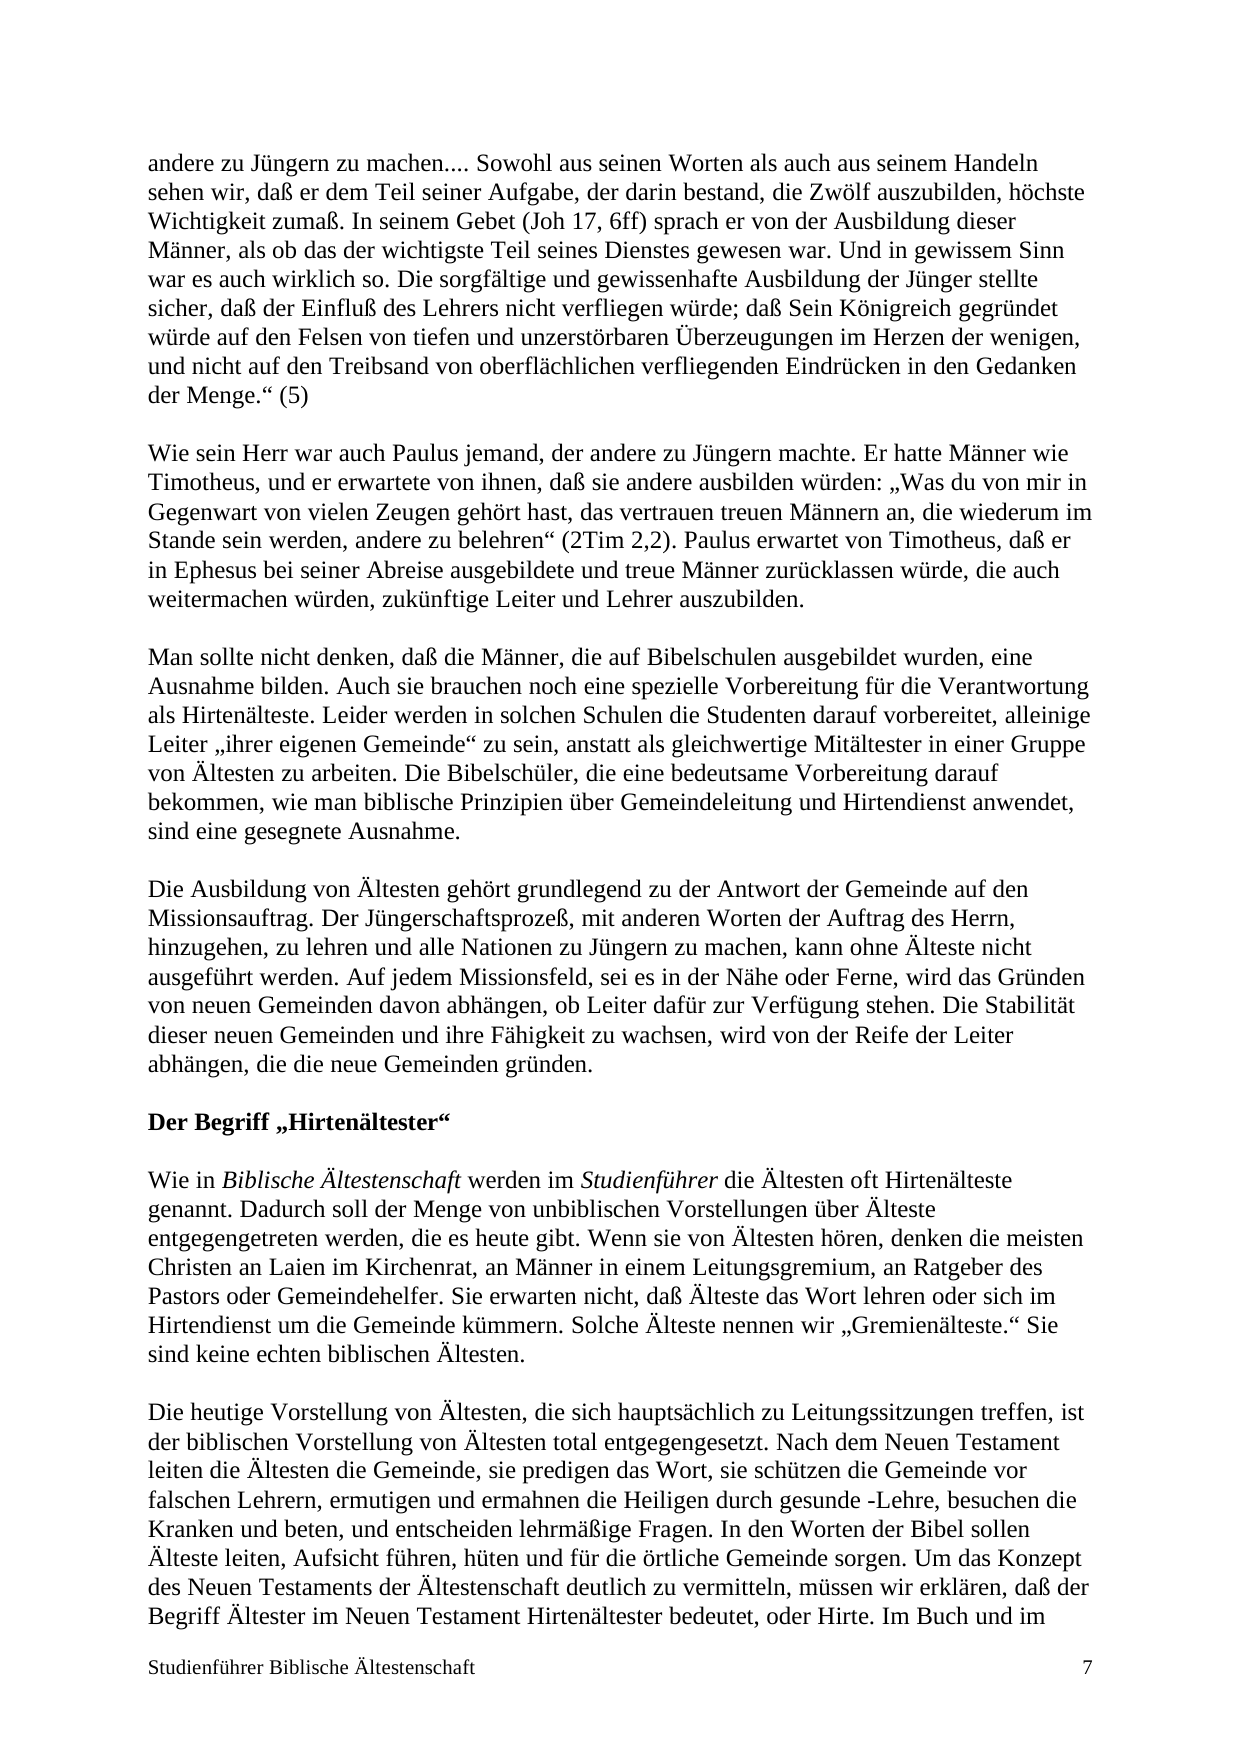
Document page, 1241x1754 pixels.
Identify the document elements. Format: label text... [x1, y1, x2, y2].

text Der Begriff „Hirtenältester“ [148, 1107, 1093, 1136]
text Man sollte nicht denken, daß die Männer, die auf Bibelschulen ausgebildet wurden, eine Ausnahme bilden. Auch sie brauchen noch eine spezielle Vorbereitung für die Verantwortung als Hirtenälteste. Leider werden in solchen Schulen die Studenten darauf vorbereitet, alleinige Leiter „ihrer eigenen Gemeinde“ zu sein, anstatt als gleichwertige Mitältester in einer Gruppe von Ältesten zu arbeiten. Die Bibelschüler, die eine bedeutsame Vorbereitung darauf bekommen, wie man biblische Prinzipien über Gemeindeleitung und Hirtendienst anwendet, sind eine gesegnete Ausnahme. [148, 642, 1093, 845]
text Wie in Biblische Ältestenschaft werden im Studienführer die Ältesten oft Hirtenälteste genannt. Dadurch soll der Menge von unbiblischen Vorstellungen über Älteste entgegengetreten werden, die es heute gibt. Wenn sie von Ältesten hören, denken die meisten Christen an Laien im Kirchenrat, an Männer in einem Leitungsgremium, an Ratgeber des Pastors oder Gemeindehelfer. Sie erwarten nicht, daß Älteste das Wort lehren oder sich im Hirtendienst um die Gemeinde kümmern. Solche Älteste nennen wir „Gremienälteste.“ Sie sind keine echten biblischen Ältesten. [148, 1165, 1093, 1368]
text Wie sein Herr war auch Paulus jemand, der andere zu Jüngern machte. Er hatte Männer wie Timotheus, und er erwartete von ihnen, daß sie andere ausbilden würden: „Was du von mir in Gegenwart von vielen Zeugen gehört hast, das vertrauen treuen Männern an, die wiederum im Stande sein werden, andere zu belehren“ (2Tim 2,2). Paulus erwartet von Timotheus, daß er in Ephesus bei seiner Abreise ausgebildete und treue Männer zurücklassen würde, die auch weitermachen würden, zukünftige Leiter und Lehrer auszubilden. [148, 438, 1093, 613]
text Die heutige Vorstellung von Ältesten, die sich hauptsächlich zu Leitungssitzungen treffen, ist der biblischen Vorstellung von Ältesten total entgegengesetzt. Nach dem Neuen Testament leiten die Ältesten die Gemeinde, sie predigen das Wort, sie schützen die Gemeinde vor falschen Lehrern, ermutigen und ermahnen die Heiligen durch gesunde -Lehre, besuchen die Kranken und beten, und entscheiden lehrmäßige Fragen. In den Worten der Bibel sollen Älteste leiten, Aufsicht führen, hüten und für die örtliche Gemeinde sorgen. Um das Konzept des Neuen Testaments der Ältestenschaft deutlich zu vermitteln, müssen wir erklären, daß der Begriff Ältester im Neuen Testament Hirtenältester bedeutet, oder Hirte. Im Buch und im [148, 1397, 1093, 1630]
text Die Ausbildung von Ältesten gehört grundlegend zu der Antwort der Gemeinde auf den Missionsauftrag. Der Jüngerschaftsprozeß, mit anderen Worten der Auftrag des Herrn, hinzugehen, zu lehren und alle Nationen zu Jüngern zu machen, kann ohne Älteste nicht ausgeführt werden. Auf jedem Missionsfeld, sei es in der Nähe oder Ferne, wird das Gründen von neuen Gemeinden davon abhängen, ob Leiter dafür zur Verfügung stehen. Die Stabilität dieser neuen Gemeinden und ihre Fähigkeit zu wachsen, wird von der Reife der Leiter abhängen, die die neue Gemeinden gründen. [148, 874, 1093, 1078]
text andere zu Jüngern zu machen.... Sowohl aus seinen Worten als auch aus seinem Handeln sehen wir, daß er dem Teil seiner Aufgabe, der darin bestand, die Zwölf auszubilden, höchste Wichtigkeit zumaß. In seinem Gebet (Joh 17, 6ff) sprach er von der Ausbildung dieser Männer, als ob das der wichtigste Teil seines Dienstes gewesen war. Und in gewissem Sinn war es auch wirklich so. Die sorgfältige und gewissenhafte Ausbildung der Jünger stellte sicher, daß der Einfluß des Lehrers nicht verfliegen würde; daß Sein Königreich gegründet würde auf den Felsen von tiefen und unzerstörbaren Überzeugungen im Herzen der wenigen, und nicht auf den Treibsand von oberflächlichen verfliegenden Eindrücken in den Gedanken der Menge.“ (5) [148, 148, 1093, 409]
